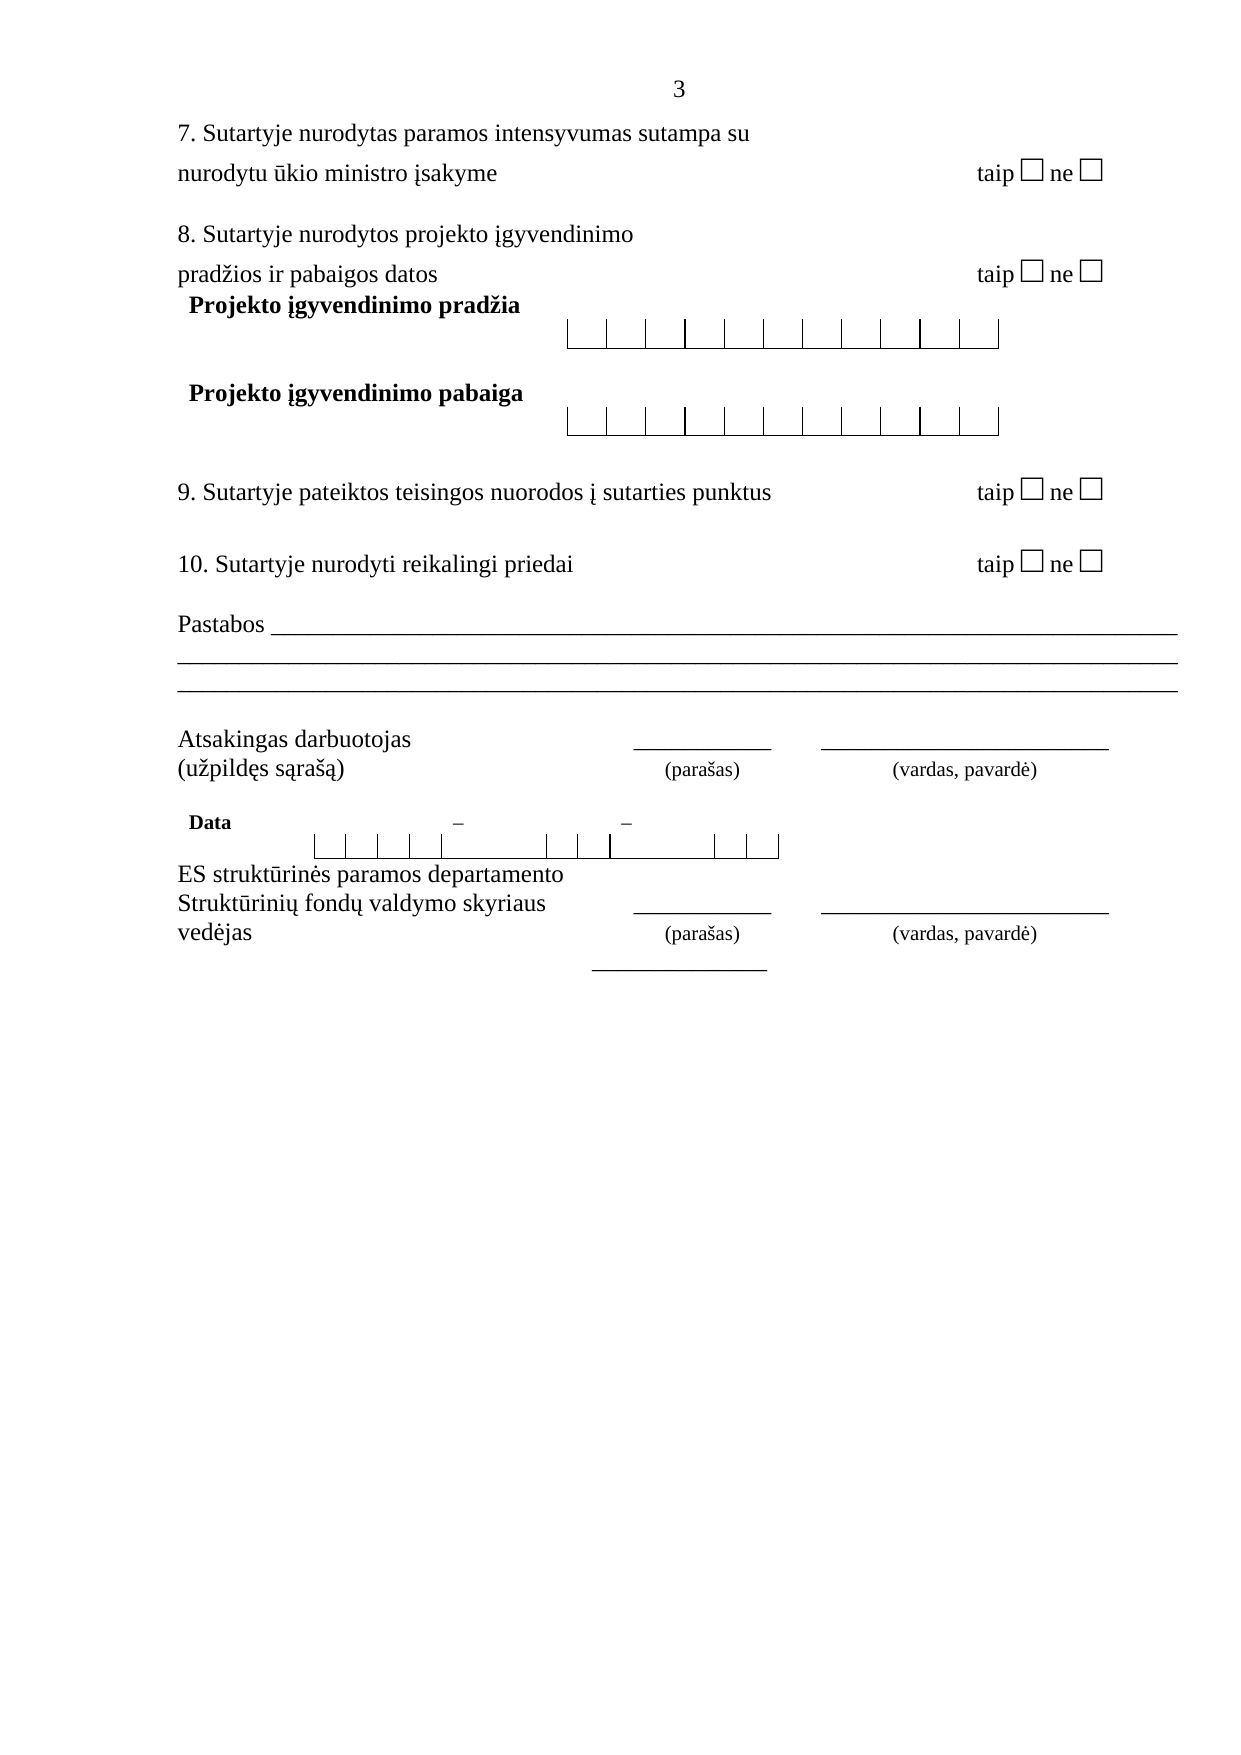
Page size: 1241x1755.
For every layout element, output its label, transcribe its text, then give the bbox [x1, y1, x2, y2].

table_cell [960, 319, 998, 348]
table_header [842, 378, 881, 407]
table_header [998, 378, 1181, 435]
table_cell [921, 407, 959, 435]
table_cell [803, 319, 841, 348]
table_cell [646, 407, 684, 435]
table_cell [747, 834, 778, 858]
table_cell [842, 319, 880, 348]
text vedėjas (parašas) (vardas, pavardė) [177, 917, 1181, 946]
table_header [607, 291, 646, 319]
table_cell [607, 407, 645, 435]
table_cell [568, 319, 606, 348]
table_cell [715, 834, 746, 858]
table_header [959, 378, 998, 407]
table_header [959, 291, 998, 319]
table_header [546, 810, 578, 834]
table_header – [442, 810, 546, 834]
table_header [763, 378, 802, 407]
table_header [378, 810, 409, 834]
table_header [410, 810, 442, 834]
table_cell [607, 319, 645, 348]
table_header Data [177, 810, 314, 858]
table_cell [547, 834, 577, 858]
table_cell [725, 407, 763, 435]
text Pastabos [177, 609, 1181, 638]
table_header [920, 378, 959, 407]
table_header [920, 291, 959, 319]
table_cell [611, 834, 714, 858]
table_header Projekto įgyvendinimo pabaiga [177, 378, 567, 435]
table_cell [410, 834, 441, 858]
table_cell [686, 407, 724, 435]
table_header [646, 291, 685, 319]
table_cell [842, 407, 880, 435]
table_cell [646, 319, 684, 348]
text _ [177, 638, 1181, 666]
table_cell [881, 407, 919, 435]
table_header [778, 810, 1181, 834]
table_header [346, 810, 378, 834]
table_header [881, 291, 920, 319]
table_header [314, 810, 346, 834]
table_header [568, 378, 607, 407]
text 9. Sutartyje pateiktos teisingos nuorodos į sutarties punktus taip □ ne □ [177, 465, 1181, 508]
table_header [607, 378, 646, 407]
table_header [746, 810, 778, 834]
table_cell [803, 407, 841, 435]
table_cell [921, 319, 959, 348]
table_header [998, 291, 1181, 348]
table_cell [568, 407, 606, 435]
table_header [881, 378, 920, 407]
table_header [842, 291, 881, 319]
table_header [803, 291, 842, 319]
table_header [724, 378, 763, 407]
text 7. Sutartyje nurodytas paramos intensyvumas sutampa su nurodytu ūkio ministro įsakyme taip □ ne □ [177, 118, 1181, 190]
table_header [714, 810, 746, 834]
table_header [685, 378, 724, 407]
table_header [646, 378, 685, 407]
table_header Projekto įgyvendinimo pradžia [177, 291, 567, 348]
text 8. Sutartyje nurodytos projekto įgyvendinimo pradžios ir pabaigos datos taip □ ne □ [177, 219, 1181, 291]
table_cell [442, 834, 546, 858]
table_cell [315, 834, 345, 858]
text 10. Sutartyje nurodyti reikalingi priedai taip □ ne □ [177, 537, 1181, 580]
table_cell [686, 319, 724, 348]
table_cell [578, 834, 609, 858]
text ______________ [177, 946, 1181, 974]
table_cell [779, 834, 1181, 858]
text Struktūrinių fondų valdymo skyriaus ___________ _______________________ [177, 888, 1181, 917]
text Atsakingas darbuotojas ___________ _______________________ [177, 724, 1181, 753]
table_cell [725, 319, 763, 348]
table_cell [378, 834, 409, 858]
table_header [763, 291, 802, 319]
table_cell [960, 407, 998, 435]
table_cell [764, 319, 802, 348]
text ES struktūrinės paramos departamento [177, 859, 1181, 888]
table_header [578, 810, 610, 834]
table_cell [764, 407, 802, 435]
table_header [685, 291, 724, 319]
table_cell [881, 319, 919, 348]
table_header [724, 291, 763, 319]
table_cell [346, 834, 377, 858]
text (užpildęs sąrašą) (parašas) (vardas, pavardė) [177, 753, 1181, 781]
table_header – [610, 810, 714, 834]
table_header [803, 378, 842, 407]
table_header [568, 291, 607, 319]
text _ [177, 666, 1181, 695]
